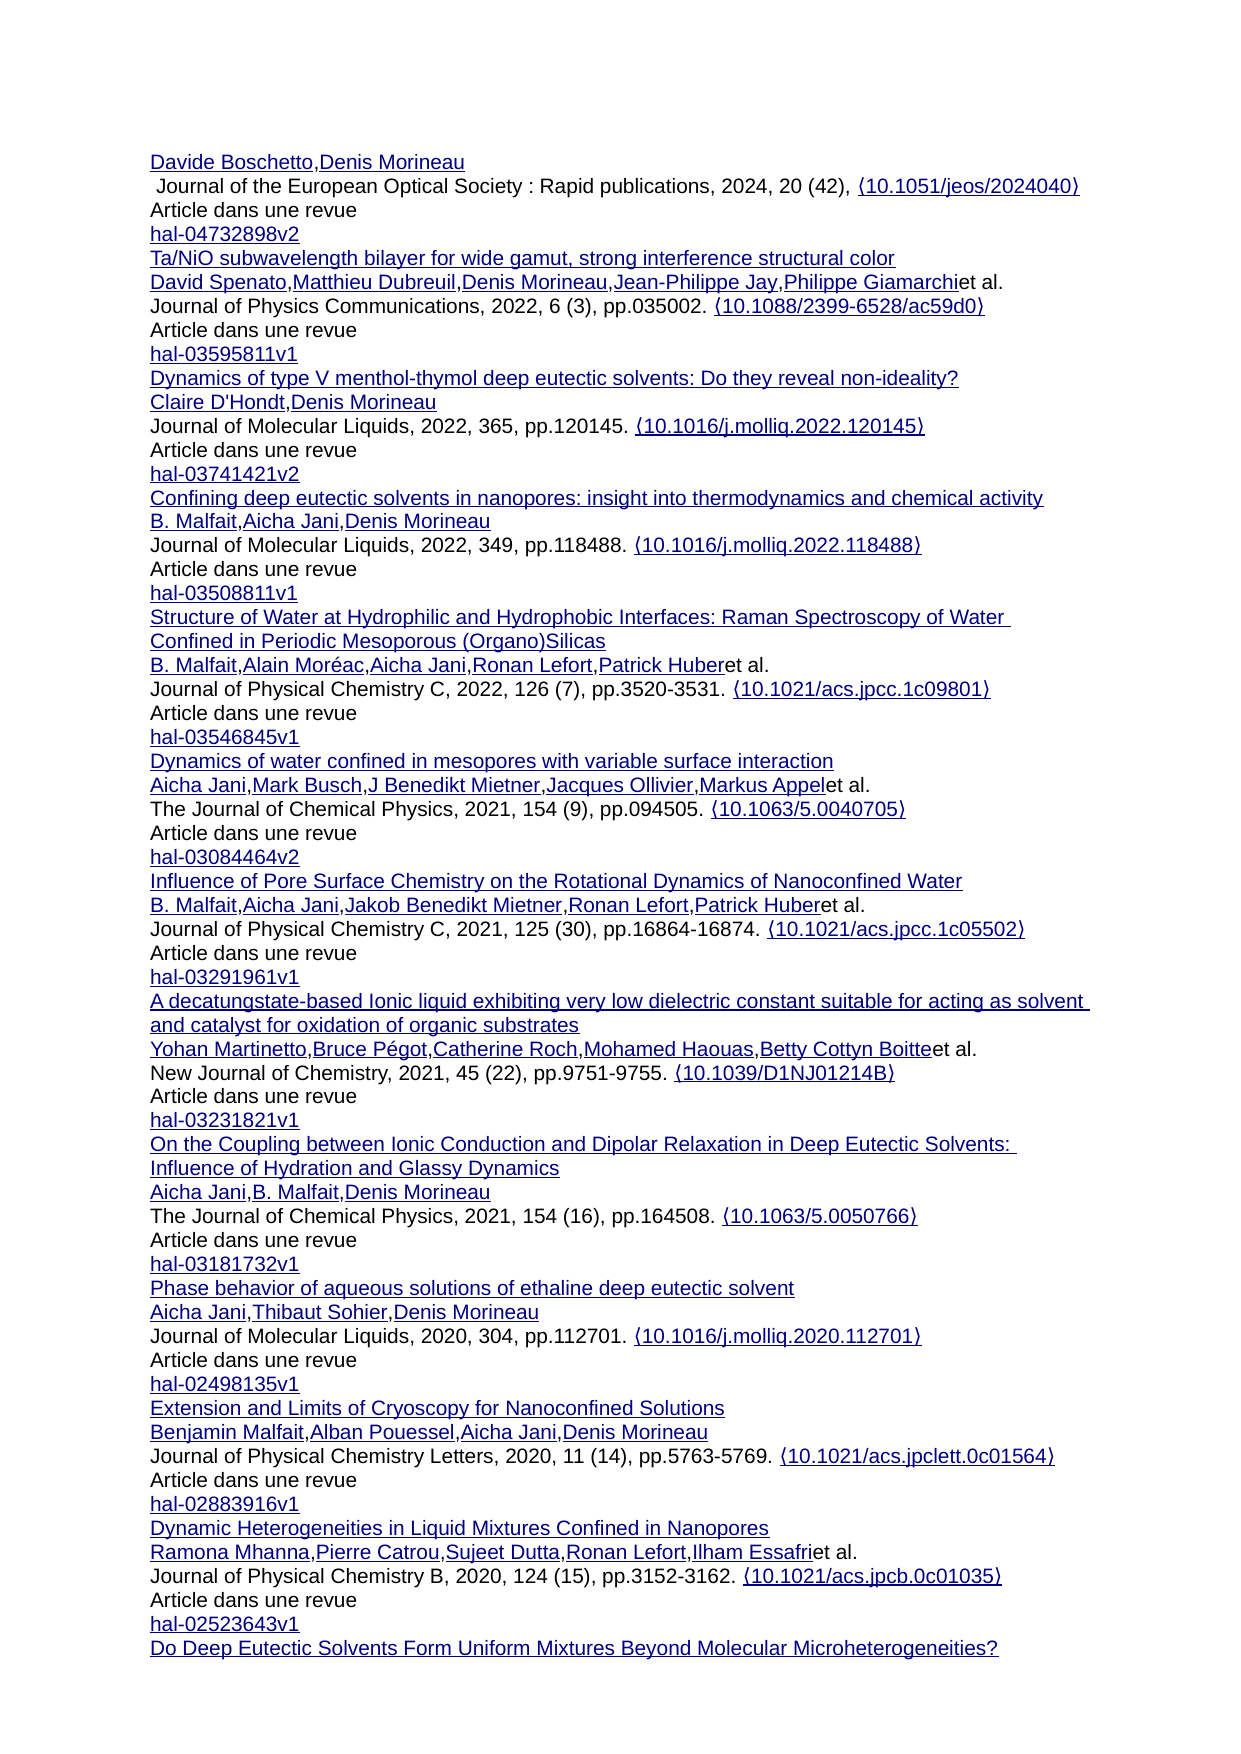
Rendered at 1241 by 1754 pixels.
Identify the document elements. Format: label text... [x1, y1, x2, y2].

table_cell Dynamic Heterogeneities in Liquid Mixtures Confined in Nanopores Ramona Mhanna,Pierre Catrou,Sujeet Dutta,Ronan Lefort,Ilham Essafriet al. Journal of Physical Chemistry B, 2020, 124 (15), pp.3152-3162. ⟨10.1021/acs.jpcb.0c01035⟩ Article dans une revue hal-02523643v1 [150, 1516, 1090, 1635]
table_cell Influence of Pore Surface Chemistry on the Rotational Dynamics of Nanoconfined Water B. Malfait,Aicha Jani,Jakob Benedikt Mietner,Ronan Lefort,Patrick Huberet al. Journal of Physical Chemistry C, 2021, 125 (30), pp.16864-16874. ⟨10.1021/acs.jpcc.1c05502⟩ Article dans une revue hal-03291961v1 [150, 869, 1090, 988]
table_cell Ta/NiO subwavelength bilayer for wide gamut, strong interference structural color David Spenato,Matthieu Dubreuil,Denis Morineau,Jean-Philippe Jay,Philippe Giamarchiet al. Journal of Physics Communications, 2022, 6 (3), pp.035002. ⟨10.1088/2399-6528/ac59d0⟩ Article dans une revue hal-03595811v1 [150, 246, 1090, 366]
table_cell Do Deep Eutectic Solvents Form Uniform Mixtures Beyond Molecular Microheterogeneities? [150, 1635, 1090, 1659]
table_cell Dynamics of water confined in mesopores with variable surface interaction Aicha Jani,Mark Busch,J Benedikt Mietner,Jacques Ollivier,Markus Appelet al. The Journal of Chemical Physics, 2021, 154 (9), pp.094505. ⟨10.1063/5.0040705⟩ Article dans une revue hal-03084464v2 [150, 749, 1090, 869]
table_cell Dynamics of type V menthol-thymol deep eutectic solvents: Do they reveal non-ideality? Claire D'Hondt,Denis Morineau Journal of Molecular Liquids, 2022, 365, pp.120145. ⟨10.1016/j.molliq.2022.120145⟩ Article dans une revue hal-03741421v2 [150, 366, 1090, 485]
table_cell On the Coupling between Ionic Conduction and Dipolar Relaxation in Deep Eutectic Solvents: Influence of Hydration and Glassy Dynamics Aicha Jani,B. Malfait,Denis Morineau The Journal of Chemical Physics, 2021, 154 (16), pp.164508. ⟨10.1063/5.0050766⟩ Article dans une revue hal-03181732v1 [150, 1132, 1090, 1276]
table_cell Davide Boschetto,Denis Morineau Journal of the European Optical Society : Rapid publications, 2024, 20 (42), ⟨10.1051/jeos/2024040⟩ Article dans une revue hal-04732898v2 [150, 150, 1090, 246]
table_cell Confining deep eutectic solvents in nanopores: insight into thermodynamics and chemical activity B. Malfait,Aicha Jani,Denis Morineau Journal of Molecular Liquids, 2022, 349, pp.118488. ⟨10.1016/j.molliq.2022.118488⟩ Article dans une revue hal-03508811v1 [150, 485, 1090, 605]
table_cell A decatungstate-based Ionic liquid exhibiting very low dielectric constant suitable for acting as solvent [150, 989, 1090, 1009]
table_cell and catalyst for oxidation of organic substrates Yohan Martinetto,Bruce Pégot,Catherine Roch,Mohamed Haouas,Betty Cottyn Boitteet al. New Journal of Chemistry, 2021, 45 (22), pp.9751-9755. ⟨10.1039/D1NJ01214B⟩ Article dans une revue hal-03231821v1 [150, 1011, 1090, 1132]
table_cell Structure of Water at Hydrophilic and Hydrophobic Interfaces: Raman Spectroscopy of Water Confined in Periodic Mesoporous (Organo)Silicas B. Malfait,Alain Moréac,Aicha Jani,Ronan Lefort,Patrick Huberet al. Journal of Physical Chemistry C, 2022, 126 (7), pp.3520-3531. ⟨10.1021/acs.jpcc.1c09801⟩ Article dans une revue hal-03546845v1 [150, 605, 1090, 749]
table_cell Extension and Limits of Cryoscopy for Nanoconfined Solutions Benjamin Malfait,Alban Pouessel,Aicha Jani,Denis Morineau Journal of Physical Chemistry Letters, 2020, 11 (14), pp.5763-5769. ⟨10.1021/acs.jpclett.0c01564⟩ Article dans une revue hal-02883916v1 [150, 1396, 1090, 1516]
table_cell Phase behavior of aqueous solutions of ethaline deep eutectic solvent Aicha Jani,Thibaut Sohier,Denis Morineau Journal of Molecular Liquids, 2020, 304, pp.112701. ⟨10.1016/j.molliq.2020.112701⟩ Article dans une revue hal-02498135v1 [150, 1276, 1090, 1396]
